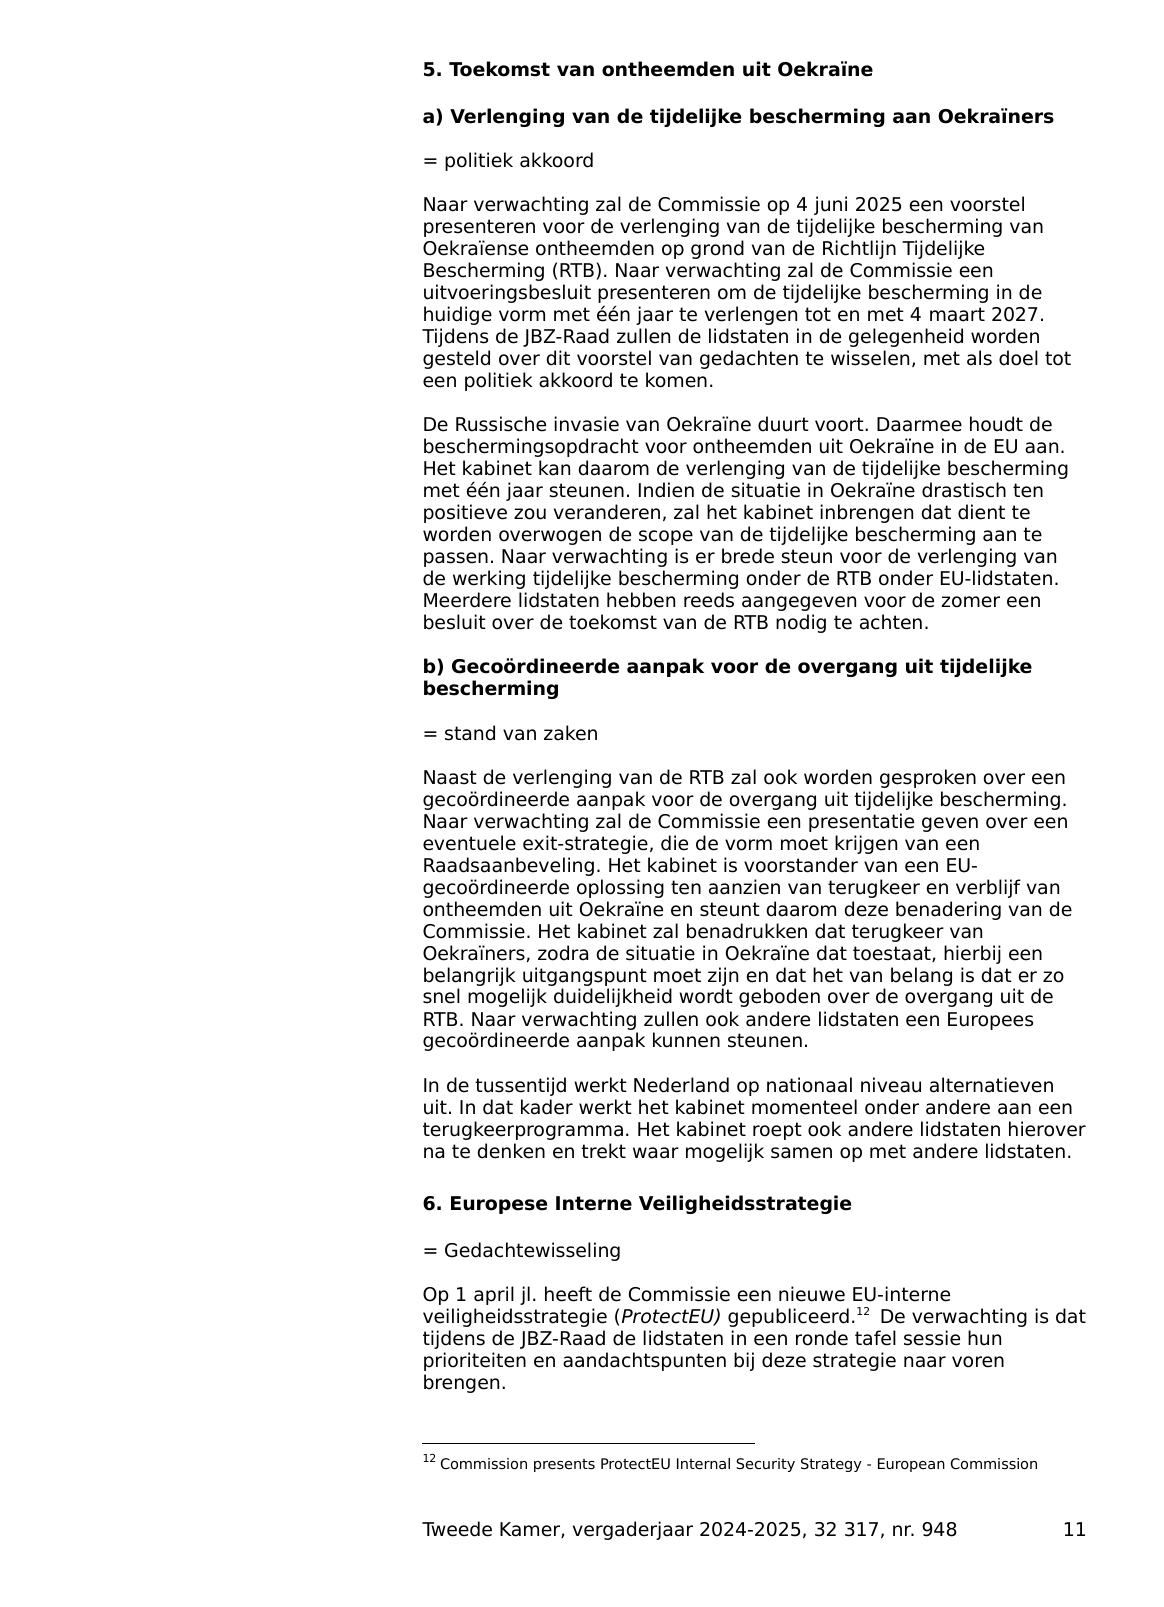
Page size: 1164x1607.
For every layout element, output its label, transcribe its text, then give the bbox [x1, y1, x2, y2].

subtitle 6. Europese Interne Veiligheidsstrategie [422, 1192, 1087, 1214]
text = stand van zaken [422, 722, 1087, 744]
text In de tussentijd werkt Nederland op nationaal niveau alternatieven uit. In dat kader werkt het kabinet momenteel onder andere aan een terugkeerprogramma. Het kabinet roept ook andere lidstaten hierover na te denken en trekt waar mogelijk samen op met andere lidstaten. [422, 1074, 1087, 1162]
subtitle a) Verlenging van de tijdelijke bescherming aan Oekraïners [422, 106, 1087, 128]
subtitle 5. Toekomst van ontheemden uit Oekraïne [422, 59, 1087, 81]
text Commission presents ProtectEU Internal Security Strategy - European Commission [422, 1452, 1087, 1474]
text Naar verwachting zal de Commissie op 4 juni 2025 een voorstel presenteren voor de verlenging van de tijdelijke bescherming van Oekraïense ontheemden op grond van de Richtlijn Tijdelijke Bescherming (RTB). Naar verwachting zal de Commissie een uitvoeringsbesluit presenteren om de tijdelijke bescherming in de huidige vorm met één jaar te verlengen tot en met 4 maart 2027. Tijdens de JBZ-Raad zullen de lidstaten in de gelegenheid worden gesteld over dit voorstel van gedachten te wisselen, met als doel tot een politiek akkoord te komen. [422, 194, 1087, 392]
text = Gedachtewisseling [422, 1239, 1087, 1261]
text = politiek akkoord [422, 150, 1087, 172]
subtitle b) Gecoördineerde aanpak voor de overgang uit tijdelijke bescherming [422, 656, 1087, 700]
text De Russische invasie van Oekraïne duurt voort. Daarmee houdt de beschermingsopdracht voor ontheemden uit Oekraïne in de EU aan. Het kabinet kan daarom de verlenging van de tijdelijke bescherming met één jaar steunen. Indien de situatie in Oekraïne drastisch ten positieve zou veranderen, zal het kabinet inbrengen dat dient te worden overwogen de scope van de tijdelijke bescherming aan te passen. Naar verwachting is er brede steun voor de verlenging van de werking tijdelijke bescherming onder de RTB onder EU-lidstaten. Meerdere lidstaten hebben reeds aangegeven voor de zomer een besluit over de toekomst van de RTB nodig te achten. [422, 414, 1087, 634]
text Naast de verlenging van de RTB zal ook worden gesproken over een gecoördineerde aanpak voor de overgang uit tijdelijke bescherming. Naar verwachting zal de Commissie een presentatie geven over een eventuele exit-strategie, die de vorm moet krijgen van een Raadsaanbeveling. Het kabinet is voorstander van een EU-gecoördineerde oplossing ten aanzien van terugkeer en verblijf van ontheemden uit Oekraïne en steunt daarom deze benadering van de Commissie. Het kabinet zal benadrukken dat terugkeer van Oekraïners, zodra de situatie in Oekraïne dat toestaat, hierbij een belangrijk uitgangspunt moet zijn en dat het van belang is dat er zo snel mogelijk duidelijkheid wordt geboden over de overgang uit de RTB. Naar verwachting zullen ook andere lidstaten een Europees gecoördineerde aanpak kunnen steunen. [422, 767, 1087, 1052]
text Op 1 april jl. heeft de Commissie een nieuwe EU-interne veiligheidsstrategie (ProtectEU) gepubliceerd. De verwachting is dat tijdens de JBZ-Raad de lidstaten in een ronde tafel sessie hun prioriteiten en aandachtspunten bij deze strategie naar voren brengen. [422, 1284, 1087, 1393]
